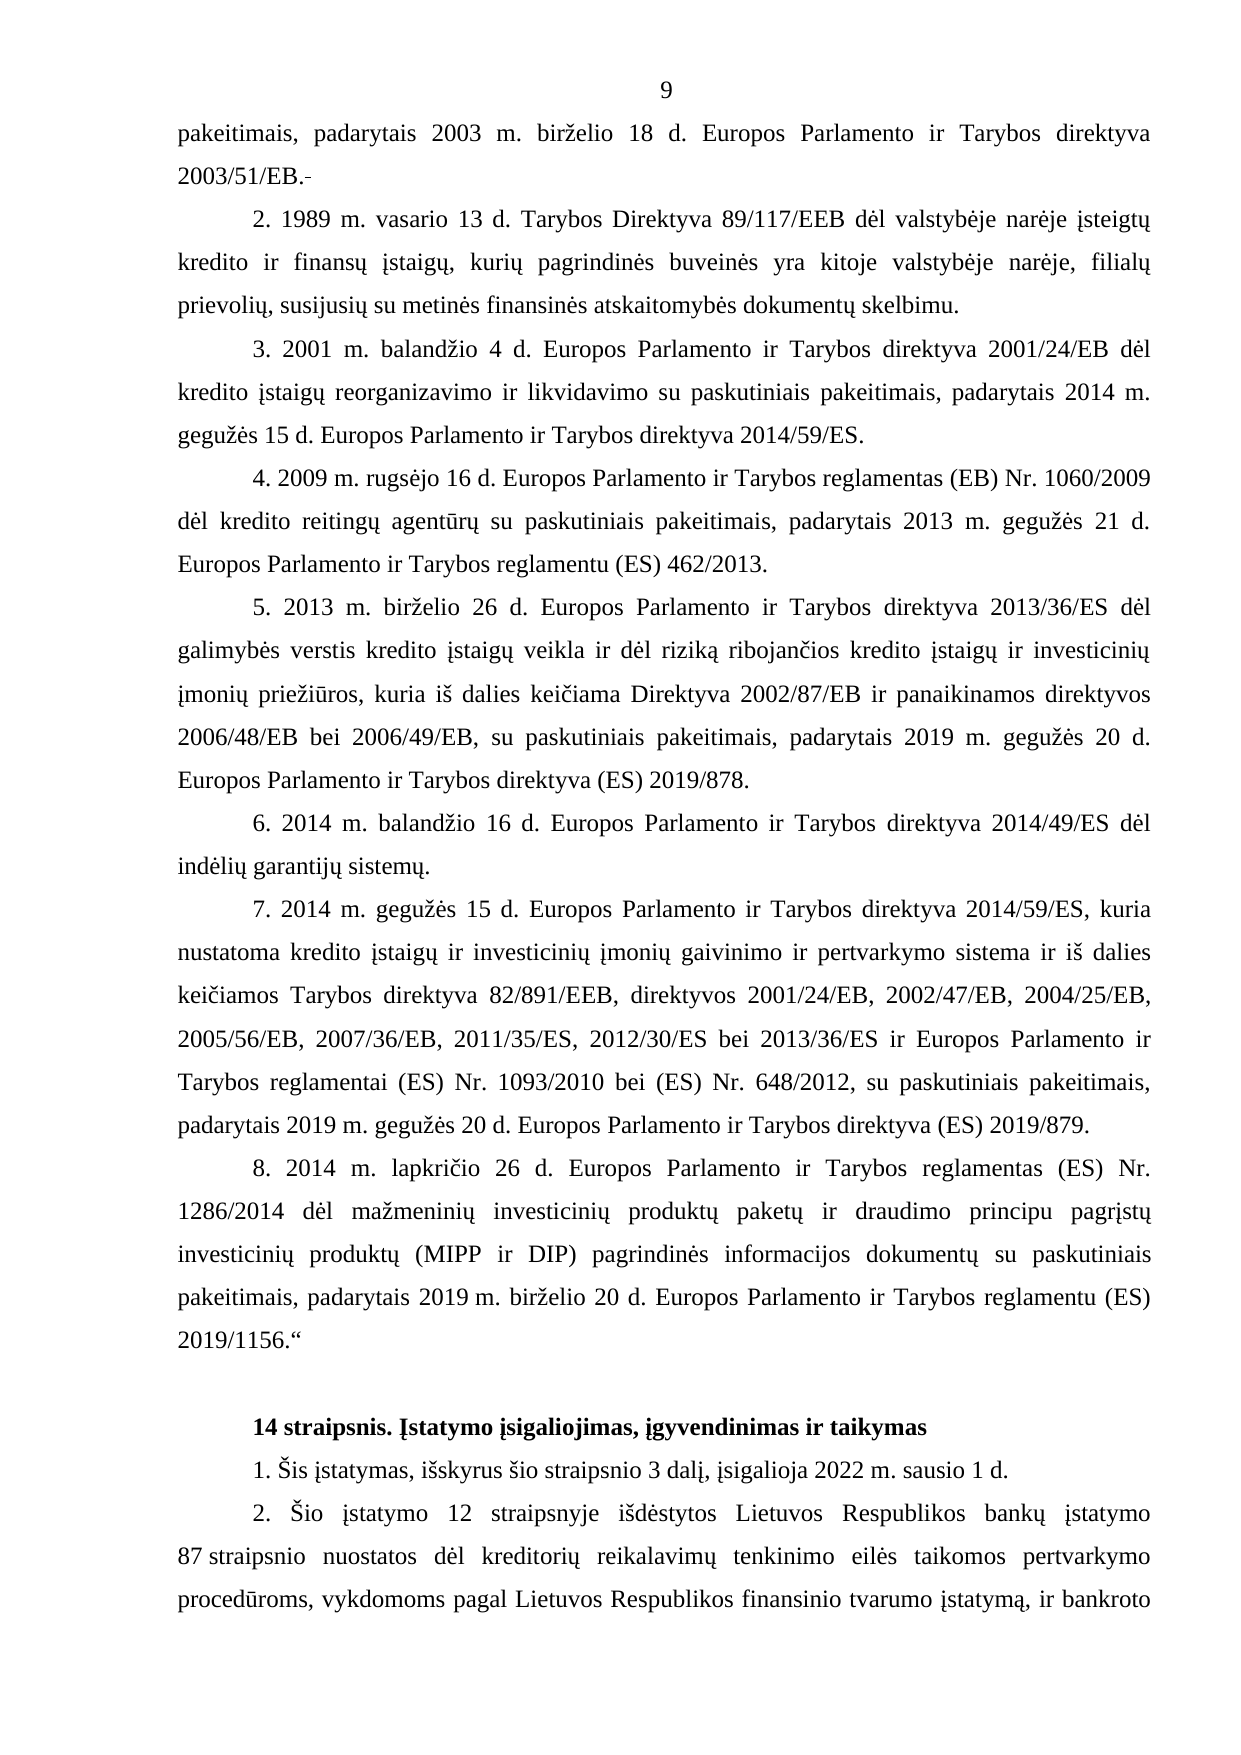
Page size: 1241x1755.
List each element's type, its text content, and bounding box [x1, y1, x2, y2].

text 6. 2014 m. balandžio 16 d. Europos Parlamento ir Tarybos direktyva 2014/49/ES dėl indėlių garantijų sistemų. [177, 808, 1152, 880]
text pakeitimais, padarytais 2003 m. birželio 18 d. Europos Parlamento ir Tarybos direktyva 2003/51/EB. [177, 118, 1152, 190]
text 7. 2014 m. gegužės 15 d. Europos Parlamento ir Tarybos direktyva 2014/59/ES, kuria nustatoma kredito įstaigų ir investicinių įmonių gaivinimo ir pertvarkymo sistema ir iš dalies keičiamos Tarybos direktyva 82/891/EEB, direktyvos 2001/24/EB, 2002/47/EB, 2004/25/EB, 2005/56/EB, 2007/36/EB, 2011/35/ES, 2012/30/ES bei 2013/36/ES ir Europos Parlamento ir Tarybos reglamentai (ES) Nr. 1093/2010 bei (ES) Nr. 648/2012, su paskutiniais pakeitimais, padarytais 2019 m. gegužės 20 d. Europos Parlamento ir Tarybos direktyva (ES) 2019/879. [177, 894, 1152, 1139]
text 4. 2009 m. rugsėjo 16 d. Europos Parlamento ir Tarybos reglamentas (EB) Nr. 1060/2009 dėl kredito reitingų agentūrų su paskutiniais pakeitimais, padarytais 2013 m. gegužės 21 d. Europos Parlamento ir Tarybos reglamentu (ES) 462/2013. [177, 463, 1152, 578]
text 1. Šis įstatymas, išskyrus šio straipsnio 3 dalį, įsigalioja 2022 m. sausio 1 d. [177, 1455, 1152, 1484]
text 3. 2001 m. balandžio 4 d. Europos Parlamento ir Tarybos direktyva 2001/24/EB dėl kredito įstaigų reorganizavimo ir likvidavimo su paskutiniais pakeitimais, padarytais 2014 m. gegužės 15 d. Europos Parlamento ir Tarybos direktyva 2014/59/ES. [177, 334, 1152, 449]
text 2. Šio įstatymo 12 straipsnyje išdėstytos Lietuvos Respublikos bankų įstatymo 87 straipsnio nuostatos dėl kreditorių reikalavimų tenkinimo eilės taikomos pertvarkymo procedūroms, vykdomoms pagal Lietuvos Respublikos finansinio tvarumo įstatymą, ir bankroto [177, 1498, 1152, 1613]
text 8. 2014 m. lapkričio 26 d. Europos Parlamento ir Tarybos reglamentas (ES) Nr. 1286/2014 dėl mažmeninių investicinių produktų paketų ir draudimo principu pagrįstų investicinių produktų (MIPP ir DIP) pagrindinės informacijos dokumentų su paskutiniais pakeitimais, padarytais 2019 m. birželio 20 d. Europos Parlamento ir Tarybos reglamentu (ES) 2019/1156.“ [177, 1153, 1152, 1354]
text 2. 1989 m. vasario 13 d. Tarybos Direktyva 89/117/EEB dėl valstybėje narėje įsteigtų kredito ir finansų įstaigų, kurių pagrindinės buveinės yra kitoje valstybėje narėje, filialų prievolių, susijusių su metinės finansinės atskaitomybės dokumentų skelbimu. [177, 204, 1152, 319]
text 5. 2013 m. birželio 26 d. Europos Parlamento ir Tarybos direktyva 2013/36/ES dėl galimybės verstis kredito įstaigų veikla ir dėl riziką ribojančios kredito įstaigų ir investicinių įmonių priežiūros, kuria iš dalies keičiama Direktyva 2002/87/EB ir panaikinamos direktyvos 2006/48/EB bei 2006/49/EB, su paskutiniais pakeitimais, padarytais 2019 m. gegužės 20 d. Europos Parlamento ir Tarybos direktyva (ES) 2019/878. [177, 592, 1152, 794]
text 14 straipsnis. Įstatymo įsigaliojimas, įgyvendinimas ir taikymas [177, 1412, 1152, 1441]
